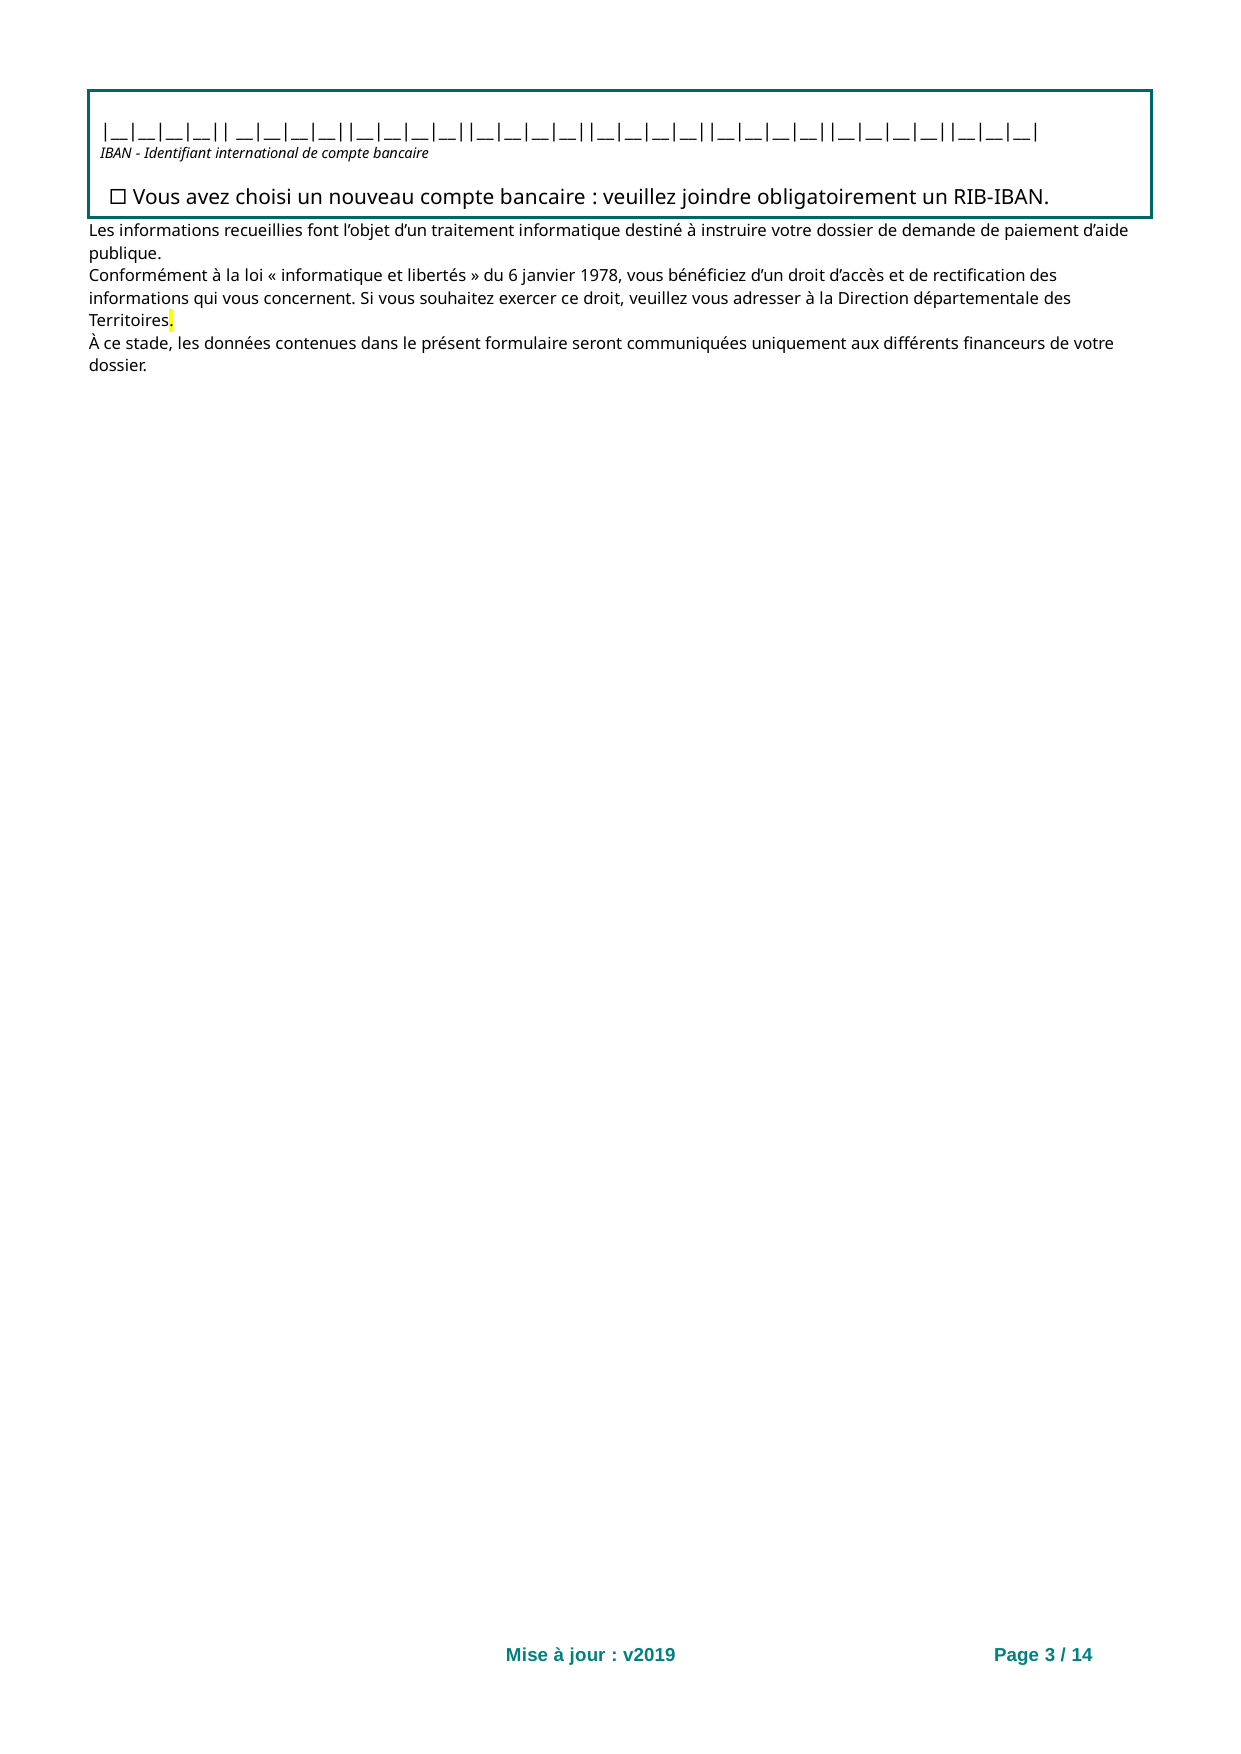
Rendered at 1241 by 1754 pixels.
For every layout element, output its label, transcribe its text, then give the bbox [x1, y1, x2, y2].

text À ce stade, les données contenues dans le présent formulaire seront communiquées uniquement aux différents financeurs de votre dossier. [88, 332, 1152, 377]
table_header |__|__|__|__|| __|__|__|__||__|__|__|__||__|__|__|__||__|__|__|__||__|__|__|__||__|__|__|__||__|__|__| IBAN - Identifiant international de compte bancaire  Vous avez choisi un nouveau compte bancaire : veuillez joindre obligatoirement un RIB-IBAN. [90, 92, 1150, 216]
text Conformément à la loi « informatique et libertés » du 6 janvier 1978, vous bénéficiez d’un droit d’accès et de rectification des informations qui vous concernent. Si vous souhaitez exercer ce droit, veuillez vous adresser à la Direction départementale des Territoires. [88, 264, 1152, 332]
text Les informations recueillies font l’objet d’un traitement informatique destiné à instruire votre dossier de demande de paiement d’aide publique. [88, 219, 1152, 264]
